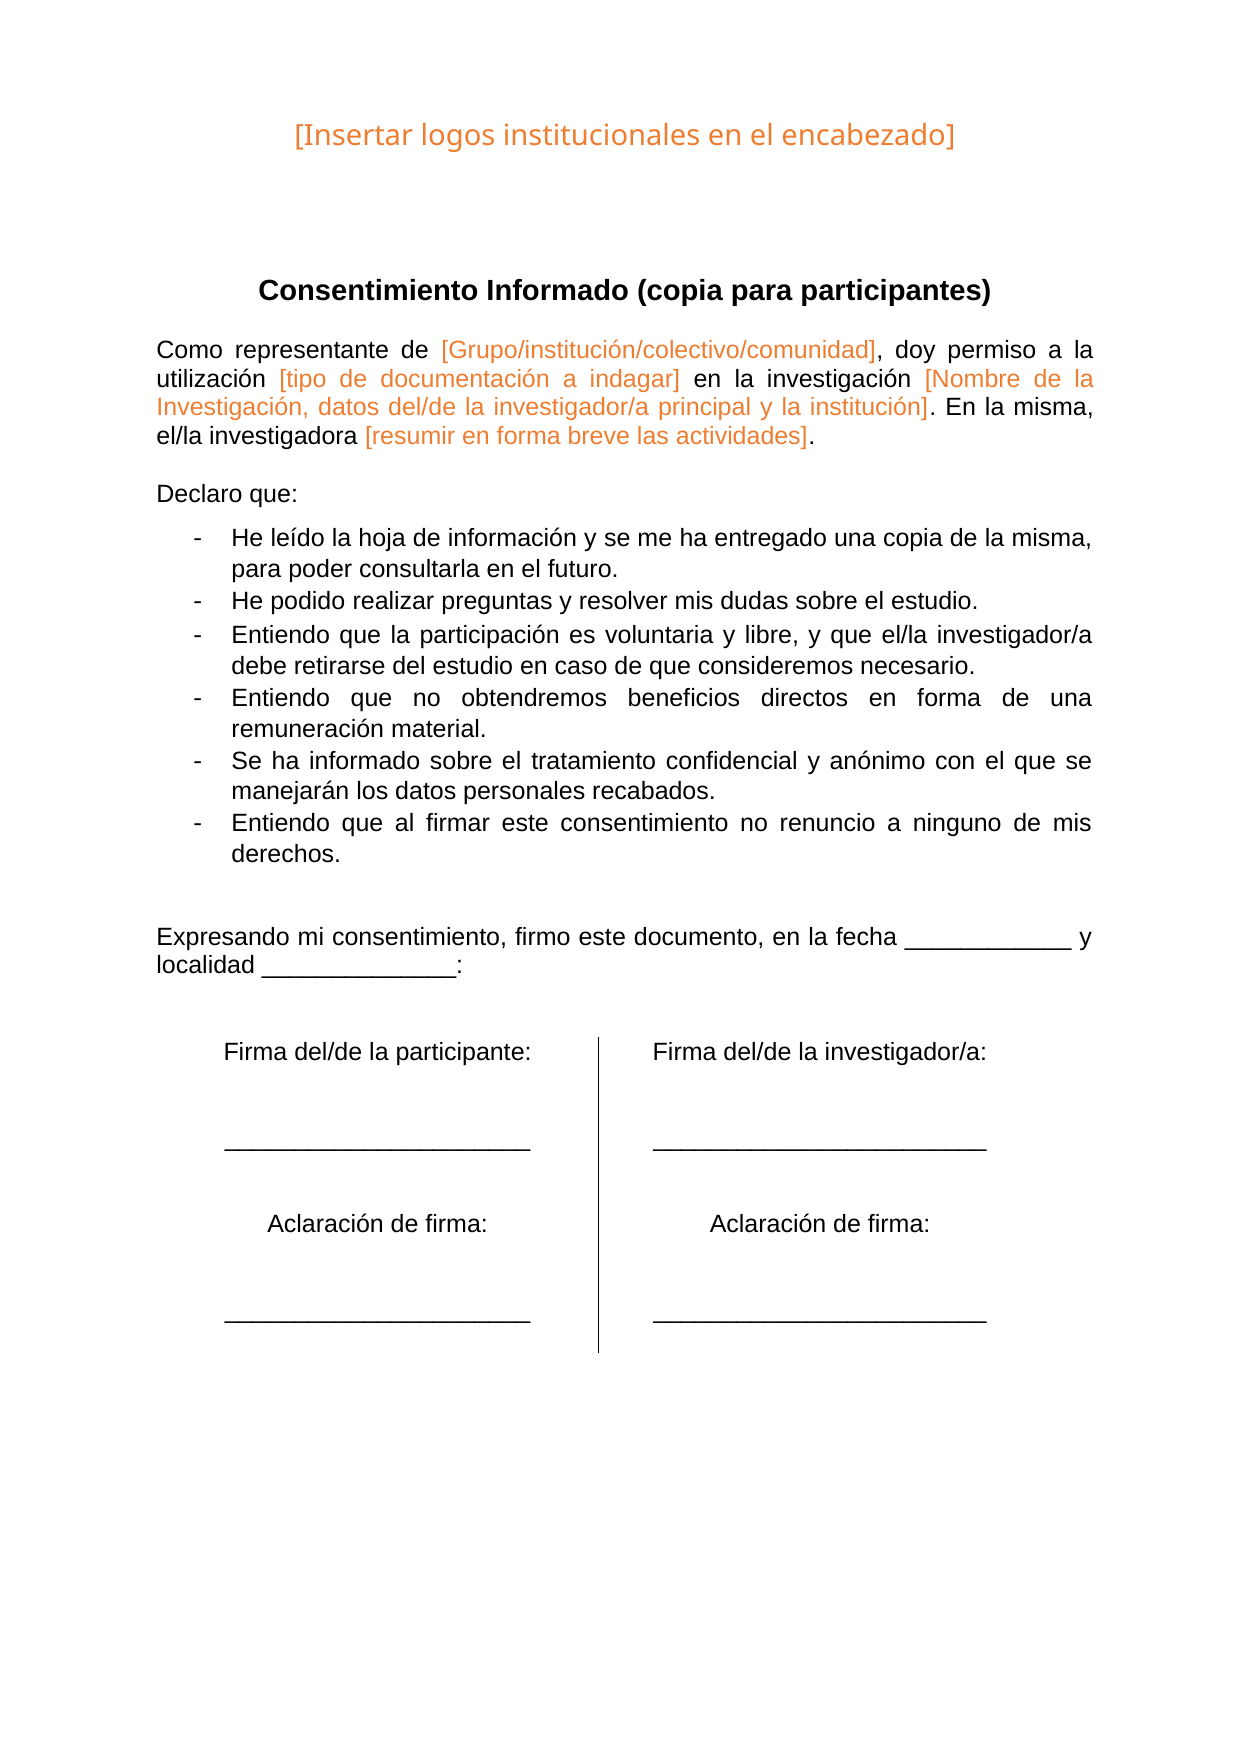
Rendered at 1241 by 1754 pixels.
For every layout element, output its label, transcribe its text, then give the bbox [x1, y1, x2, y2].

list He podido realizar preguntas y resolver mis dudas sobre el estudio. [194, 583, 1094, 617]
table_header Firma del/de la investigador/a: ________________________ Aclaración de firma: ________________________ [599, 1037, 1041, 1353]
text Expresando mi consentimiento, firmo este documento, en la fecha ____________ y localidad ______________: [156, 922, 1094, 979]
list Entiendo que al firmar este consentimiento no renuncio a ninguno de mis derechos. [194, 805, 1094, 868]
table_header Firma del/de la participante: ______________________ Aclaración de firma: ______________________ [156, 1037, 598, 1353]
list Se ha informado sobre el tratamiento confidencial y anónimo con el que se manejarán los datos personales recabados. [194, 742, 1094, 805]
text Consentimiento Informado (copia para participantes) [156, 272, 1094, 306]
list Entiendo que la participación es voluntaria y libre, y que el/la investigador/a debe retirarse del estudio en caso de que consideremos necesario. [194, 617, 1094, 679]
list He leído la hoja de información y se me ha entregado una copia de la misma, para poder consultarla en el futuro. [194, 520, 1094, 583]
text Declaro que: [156, 478, 1094, 507]
list Entiendo que no obtendremos beneficios directos en forma de una remuneración material. [194, 679, 1094, 742]
text Como representante de [Grupo/institución/colectivo/comunidad], doy permiso a la utilización [tipo de documentación a indagar] en la investigación [Nombre de la Investigación, datos del/de la investigador/a principal y la institución]. En la misma, el/la investigadora [resumir en forma breve las actividades]. [156, 335, 1094, 450]
